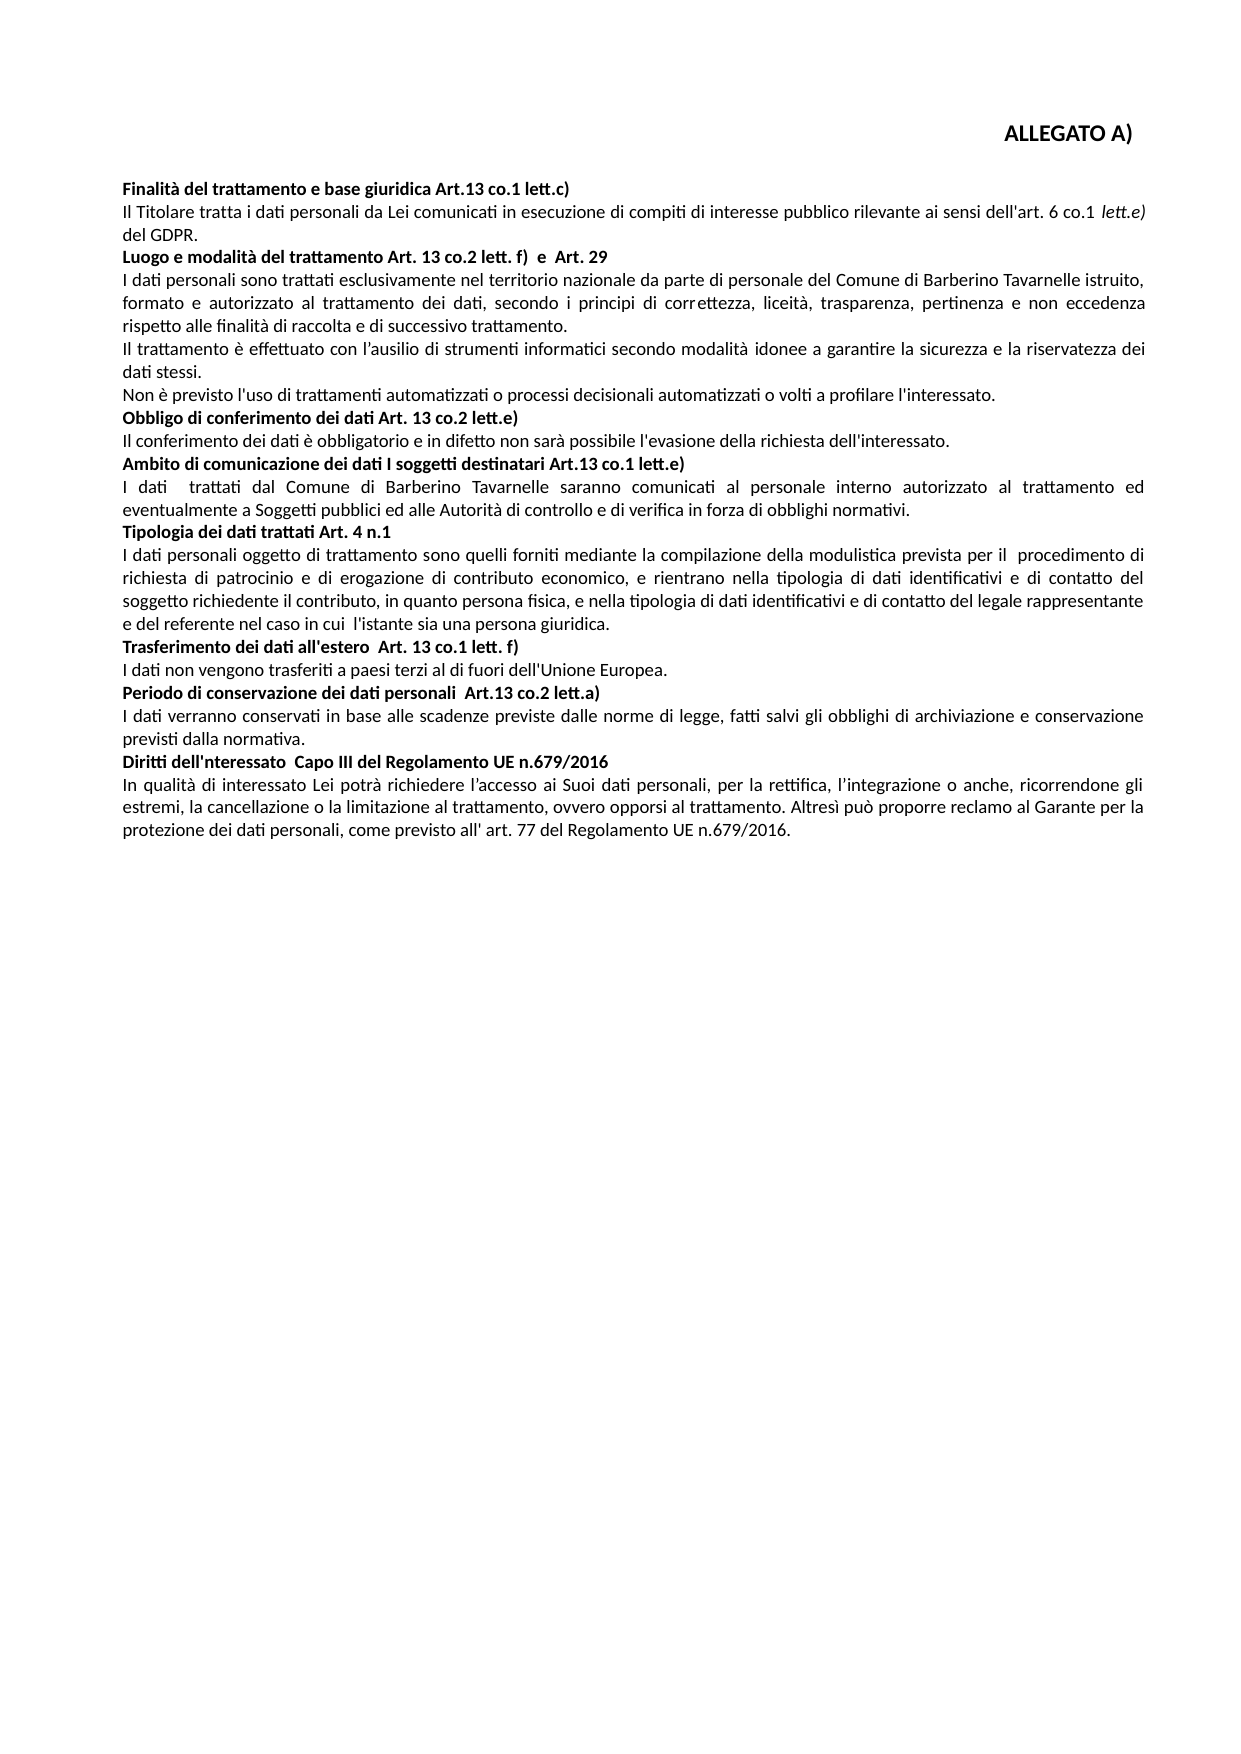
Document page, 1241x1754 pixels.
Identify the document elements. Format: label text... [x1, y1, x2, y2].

text Finalità del trattamento e base giuridica Art.13 co.1 lett.c) [122, 177, 1146, 200]
text I dati personali oggetto di trattamento sono quelli forniti mediante la compilazione della modulistica prevista per il procedimento di richiesta di patrocinio e di erogazione di contributo economico, e rientrano nella tipologia di dati identificativi e di contatto del soggetto richiedente il contributo, in quanto persona fisica, e nella tipologia di dati identificativi e di contatto del legale rappresentante e del referente nel caso in cui l'istante sia una persona giuridica. [122, 543, 1146, 635]
text Il conferimento dei dati è obbligatorio e in difetto non sarà possibile l'evasione della richiesta dell'interessato. [122, 429, 1146, 452]
text Periodo di conservazione dei dati personali Art.13 co.2 lett.a) [122, 681, 1146, 704]
text I dati verranno conservati in base alle scadenze previste dalle norme di legge, fatti salvi gli obblighi di archiviazione e conservazione previsti dalla normativa. [122, 704, 1146, 750]
text Trasferimento dei dati all'estero Art. 13 co.1 lett. f) [122, 635, 1146, 658]
text I dati personali sono trattati esclusivamente nel territorio nazionale da parte di personale del Comune di Barberino Tavarnelle istruito, formato e autorizzato al trattamento dei dati, secondo i principi di correttezza, liceità, trasparenza, pertinenza e non eccedenza rispetto alle finalità di raccolta e di successivo trattamento. [122, 268, 1146, 337]
text Diritti dell'nteressato Capo III del Regolamento UE n.679/2016 [122, 750, 1146, 773]
text Non è previsto l'uso di trattamenti automatizzati o processi decisionali automatizzati o volti a profilare l'interessato. [122, 383, 1146, 406]
text I dati non vengono trasferiti a paesi terzi al di fuori dell'Unione Europea. [122, 658, 1146, 681]
text Ambito di comunicazione dei dati I soggetti destinatari Art.13 co.1 lett.e) [122, 452, 1146, 475]
text I dati trattati dal Comune di Barberino Tavarnelle saranno comunicati al personale interno autorizzato al trattamento ed eventualmente a Soggetti pubblici ed alle Autorità di controllo e di verifica in forza di obblighi normativi. [122, 475, 1146, 521]
text Il trattamento è effettuato con l’ausilio di strumenti informatici secondo modalità idonee a garantire la sicurezza e la riservatezza dei dati stessi. [122, 337, 1146, 383]
text Tipologia dei dati trattati Art. 4 n.1 [122, 521, 1146, 543]
text Luogo e modalità del trattamento Art. 13 co.2 lett. f) e Art. 29 [122, 246, 1146, 268]
text Il Titolare tratta i dati personali da Lei comunicati in esecuzione di compiti di interesse pubblico rilevante ai sensi dell'art. 6 co.1 lett.e) del GDPR. [122, 200, 1146, 246]
text In qualità di interessato Lei potrà richiedere l’accesso ai Suoi dati personali, per la rettifica, l’integrazione o anche, ricorrendone gli estremi, la cancellazione o la limitazione al trattamento, ovvero opporsi al trattamento. Altresì può proporre reclamo al Garante per la protezione dei dati personali, come previsto all' art. 77 del Regolamento UE n.679/2016. [122, 773, 1146, 841]
text Obbligo di conferimento dei dati Art. 13 co.2 lett.e) [122, 406, 1146, 429]
